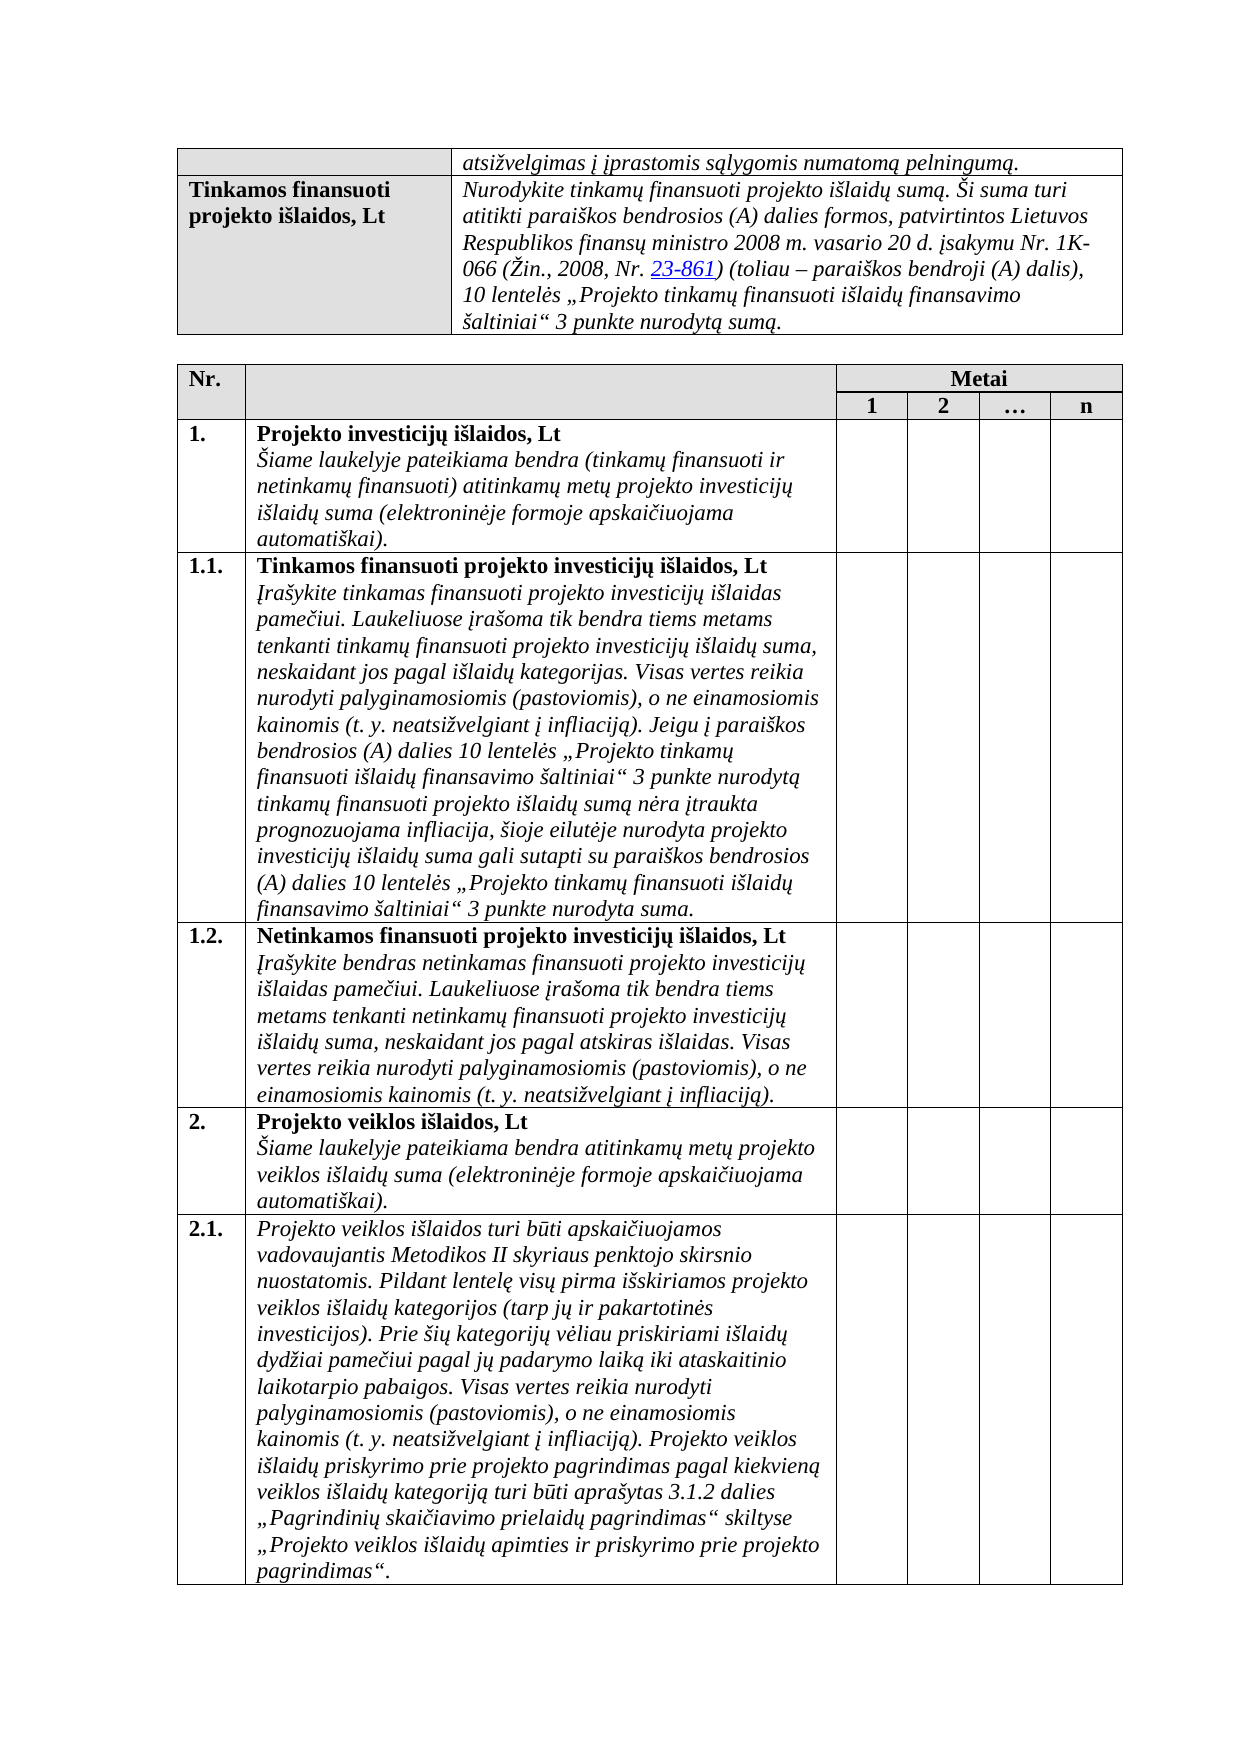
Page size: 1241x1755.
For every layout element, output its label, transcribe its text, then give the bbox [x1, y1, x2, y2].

table_cell [980, 553, 1050, 922]
table_cell [837, 1215, 907, 1583]
table_cell 1. [178, 420, 245, 552]
table_cell Projekto veiklos išlaidos turi būti apskaičiuojamos vadovaujantis Metodikos II skyriaus penktojo skirsnio nuostatomis. Pildant lentelę visų pirma išskiriamos projekto veiklos išlaidų kategorijos (tarp jų ir pakartotinės investicijos). Prie šių kategorijų vėliau priskiriami išlaidų dydžiai pamečiui pagal jų padarymo laiką iki ataskaitinio laikotarpio pabaigos. Visas vertes reikia nurodyti palyginamosiomis (pastoviomis), o ne einamosiomis kainomis (t. y. neatsižvelgiant į infliaciją). Projekto veiklos išlaidų priskyrimo prie projekto pagrindimas pagal kiekvieną veiklos išlaidų kategoriją turi būti aprašytas 3.1.2 dalies „Pagrindinių skaičiavimo prielaidų pagrindimas“ skiltyse „Projekto veiklos išlaidų apimties ir priskyrimo prie projekto pagrindimas“. [246, 1215, 836, 1583]
table_cell [1051, 1215, 1122, 1583]
table_cell 2.1. [178, 1215, 245, 1583]
table_cell [1051, 1108, 1122, 1213]
table_cell [837, 420, 907, 552]
table_cell [908, 1215, 979, 1583]
table_cell [1051, 553, 1122, 922]
table_cell 1.1. [178, 553, 245, 922]
table_cell [837, 553, 907, 922]
table_cell [980, 1108, 1050, 1213]
table_cell Nurodykite tinkamų finansuoti projekto išlaidų sumą. Ši suma turi atitikti paraiškos bendrosios (A) dalies formos, patvirtintos Lietuvos Respublikos finansų ministro 2008 m. vasario 20 d. įsakymu Nr. 1K-066 (Žin., 2008, Nr. 23-861) (toliau – paraiškos bendroji (A) dalis), 10 lentelės „Projekto tinkamų finansuoti išlaidų finansavimo šaltiniai“ 3 punkte nurodytą sumą. [452, 176, 1122, 334]
table_cell [980, 923, 1050, 1107]
table_cell Netinkamos finansuoti projekto investicijų išlaidos, Lt Įrašykite bendras netinkamas finansuoti projekto investicijų išlaidas pamečiui. Laukeliuose įrašoma tik bendra tiems metams tenkanti netinkamų finansuoti projekto investicijų išlaidų suma, neskaidant jos pagal atskiras išlaidas. Visas vertes reikia nurodyti palyginamosiomis (pastoviomis), o ne einamosiomis kainomis (t. y. neatsižvelgiant į infliaciją). [246, 923, 836, 1107]
table_cell [980, 420, 1050, 552]
table_header [246, 365, 836, 419]
table_header Nr. [178, 365, 245, 419]
table_cell [837, 1108, 907, 1213]
table_cell n [1051, 393, 1122, 419]
table_cell 2 [908, 393, 979, 419]
table_cell 2. [178, 1108, 245, 1213]
table_header Metai [837, 365, 1122, 391]
table_cell [908, 553, 979, 922]
table_cell Projekto veiklos išlaidos, Lt Šiame laukelyje pateikiama bendra atitinkamų metų projekto veiklos išlaidų suma (elektroninėje formoje apskaičiuojama automatiškai). [246, 1108, 836, 1213]
table_cell [908, 923, 979, 1107]
table_cell [178, 149, 451, 175]
table_cell Tinkamos finansuoti projekto investicijų išlaidos, Lt Įrašykite tinkamas finansuoti projekto investicijų išlaidas pamečiui. Laukeliuose įrašoma tik bendra tiems metams tenkanti tinkamų finansuoti projekto investicijų išlaidų suma, neskaidant jos pagal išlaidų kategorijas. Visas vertes reikia nurodyti palyginamosiomis (pastoviomis), o ne einamosiomis kainomis (t. y. neatsižvelgiant į infliaciją). Jeigu į paraiškos bendrosios (A) dalies 10 lentelės „Projekto tinkamų finansuoti išlaidų finansavimo šaltiniai“ 3 punkte nurodytą tinkamų finansuoti projekto išlaidų sumą nėra įtraukta prognozuojama infliacija, šioje eilutėje nurodyta projekto investicijų išlaidų suma gali sutapti su paraiškos bendrosios (A) dalies 10 lentelės „Projekto tinkamų finansuoti išlaidų finansavimo šaltiniai“ 3 punkte nurodyta suma. [246, 553, 836, 922]
table_cell [908, 420, 979, 552]
table_cell Tinkamos finansuoti projekto išlaidos, Lt [178, 176, 451, 334]
table_cell [1051, 420, 1122, 552]
table_cell [980, 1215, 1050, 1583]
table_cell [1051, 923, 1122, 1107]
table_cell … [980, 393, 1050, 419]
table_cell atsižvelgimas į įprastomis sąlygomis numatomą pelningumą. [452, 149, 1122, 175]
table_cell [837, 923, 907, 1107]
table_cell [908, 1108, 979, 1213]
table_cell 1 [837, 393, 907, 419]
table_cell Projekto investicijų išlaidos, Lt Šiame laukelyje pateikiama bendra (tinkamų finansuoti ir netinkamų finansuoti) atitinkamų metų projekto investicijų išlaidų suma (elektroninėje formoje apskaičiuojama automatiškai). [246, 420, 836, 552]
table_cell 1.2. [178, 923, 245, 1107]
